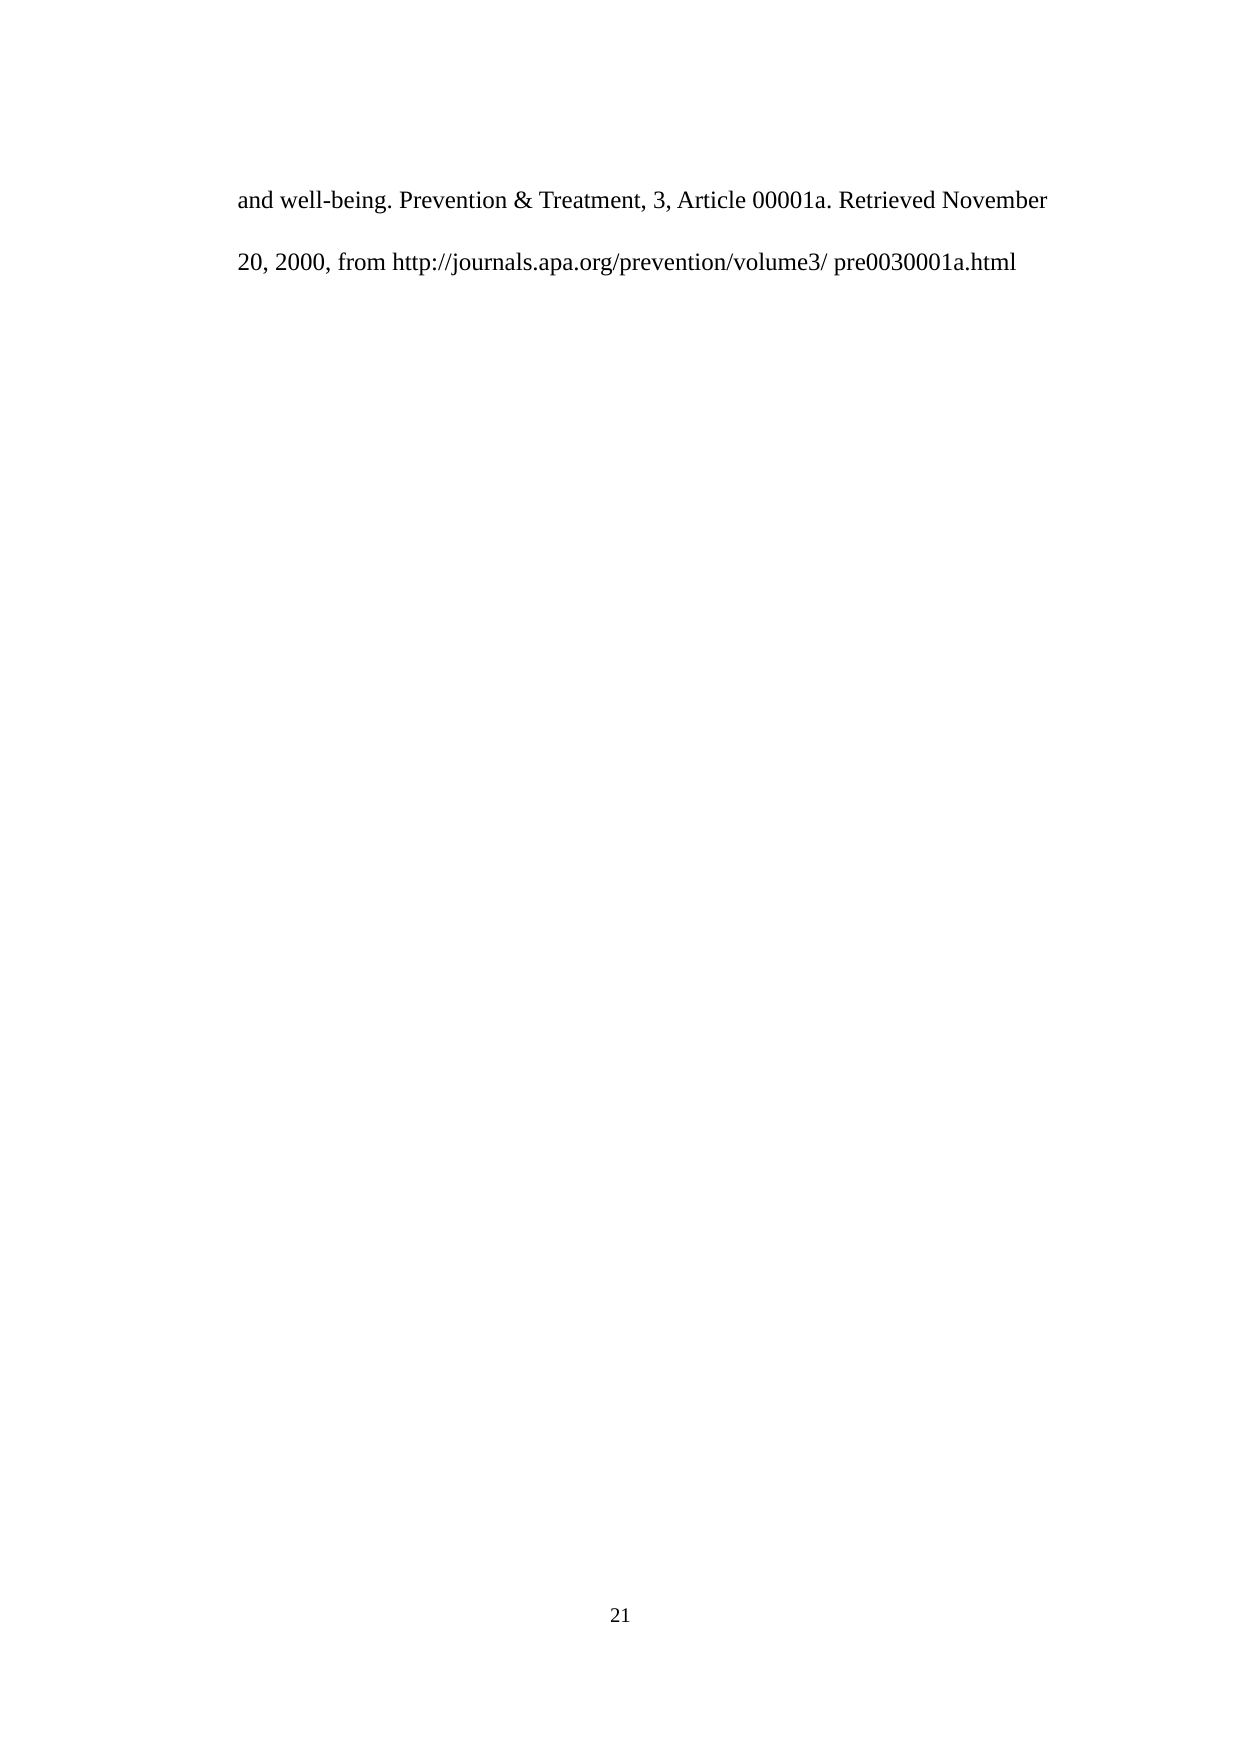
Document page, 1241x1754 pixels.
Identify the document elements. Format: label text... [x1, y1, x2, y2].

text and well-being. Prevention & Treatment, 3, Article 00001a. Retrieved November 20, 2000, from http://journals.apa.org/prevention/volume3/ pre0030001a.html [187, 157, 1053, 282]
